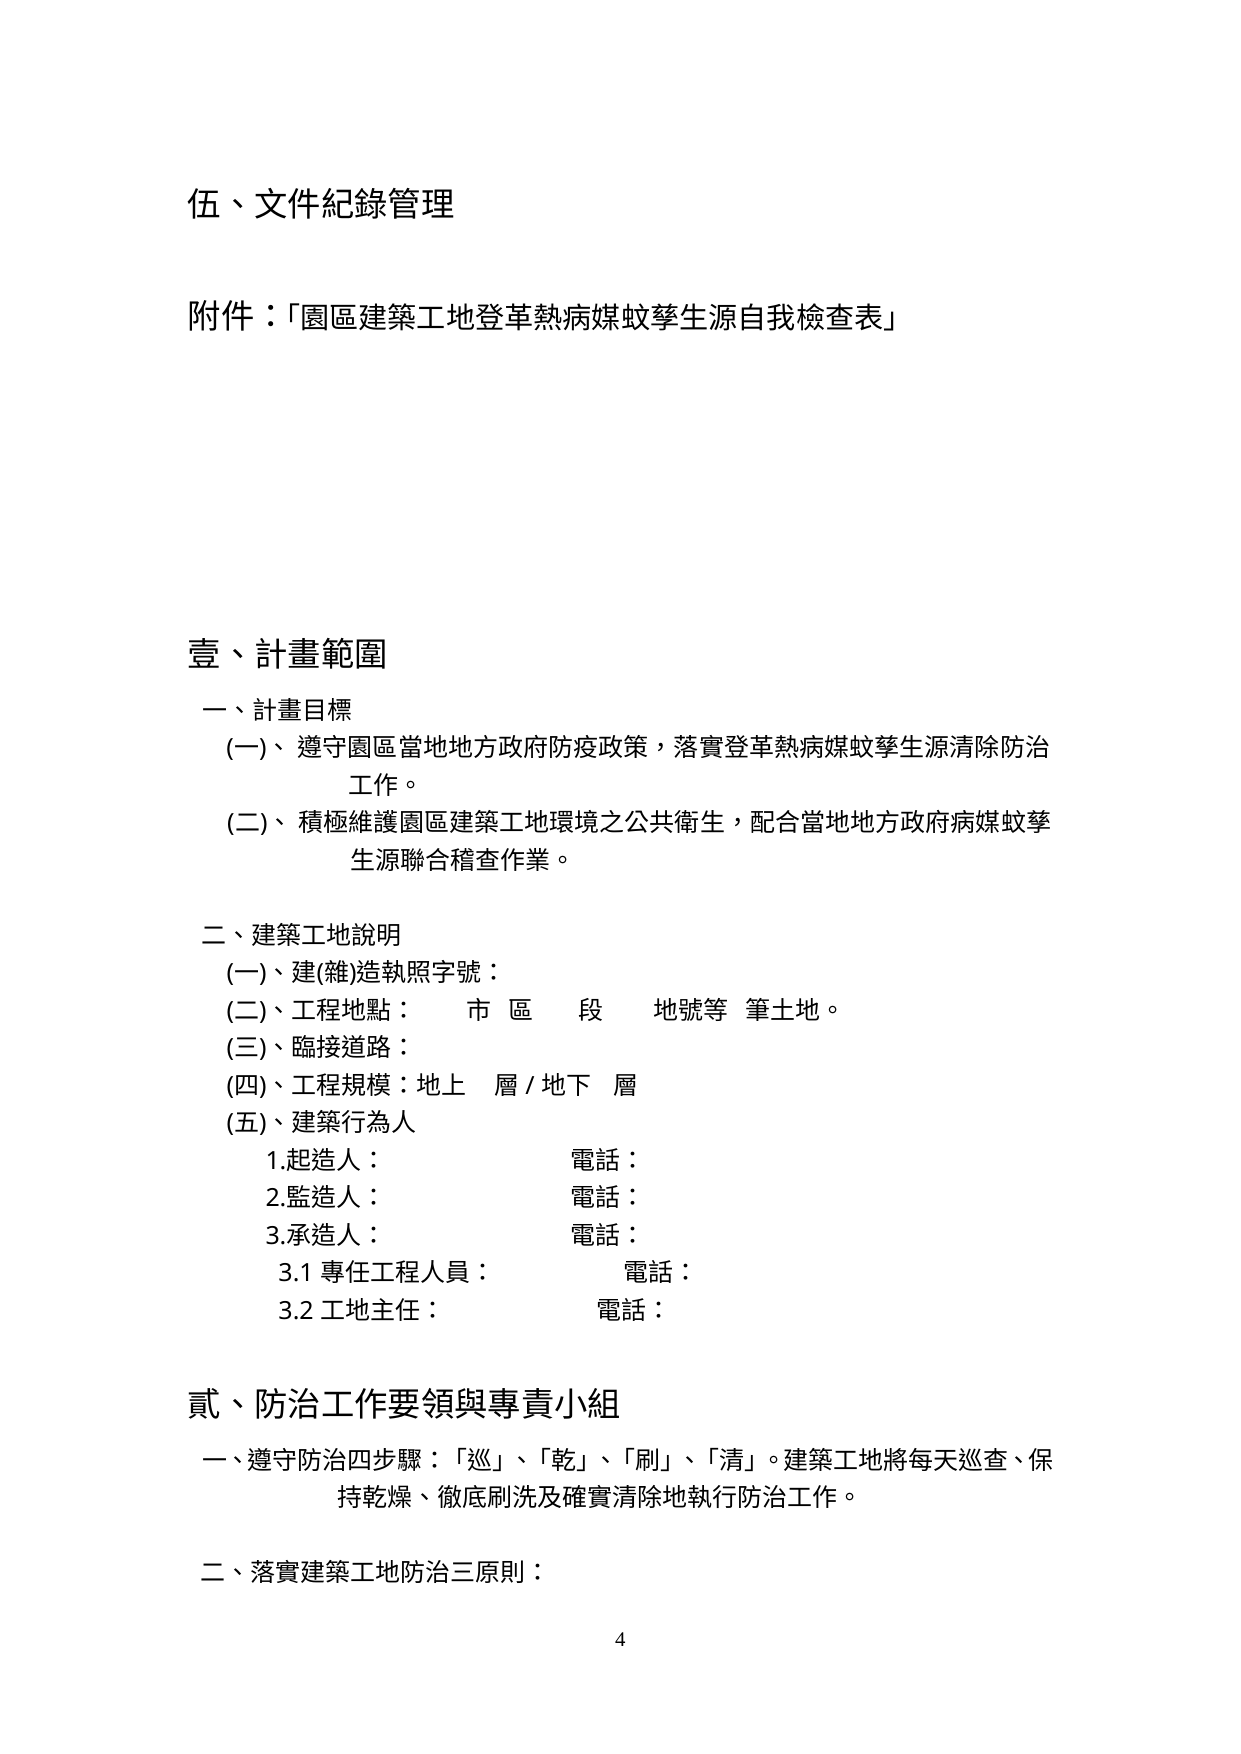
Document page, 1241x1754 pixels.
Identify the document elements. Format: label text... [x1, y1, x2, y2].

text 一、計畫目標 [187, 689, 1053, 727]
text (四)、工程規模：地上 層 / 地下 層 [187, 1064, 1053, 1102]
text (三)、臨接道路： [187, 1027, 1053, 1064]
text (二)、 積極維護園區建築工地環境之公共衛生，配合當地地方政府病媒蚊孳生源聯合稽查作業。 [187, 802, 1053, 877]
text 1.起造人： 電話： [187, 1139, 1053, 1177]
text 二、落實建築工地防治三原則： [187, 1552, 1053, 1589]
text 貳、防治工作要領與專責小組 [187, 1364, 1053, 1439]
text (五)、建築行為人 [187, 1102, 1053, 1139]
text 一、遵守防治四步驟：「巡」、「乾」、「刷」、「清」。建築工地將每天巡查、保 [187, 1439, 1053, 1477]
text 二、建築工地說明 [187, 914, 1053, 952]
text 3.1 專任工程人員： 電話： [187, 1252, 1053, 1289]
text 3.承造人： 電話： [187, 1214, 1053, 1252]
text (一)、建(雜)造執照字號： [187, 952, 1053, 989]
text (一)、 遵守園區當地地方政府防疫政策，落實登革熱病媒蚊孳生源清除防治工作。 [187, 727, 1053, 802]
text 3.2 工地主任： 電話： [187, 1289, 1053, 1327]
text 2.監造人： 電話： [187, 1177, 1053, 1214]
text 持乾燥、徹底刷洗及確實清除地執行防治工作。 [187, 1477, 1053, 1514]
text 壹、計畫範圍 [187, 614, 1053, 689]
text 伍、文件紀錄管理 [187, 164, 1053, 239]
text 附件：「園區建築工地登革熱病媒蚊孳生源自我檢查表」 [187, 277, 1053, 352]
text (二)、工程地點： 市 區 段 地號等 筆土地。 [187, 989, 1053, 1027]
